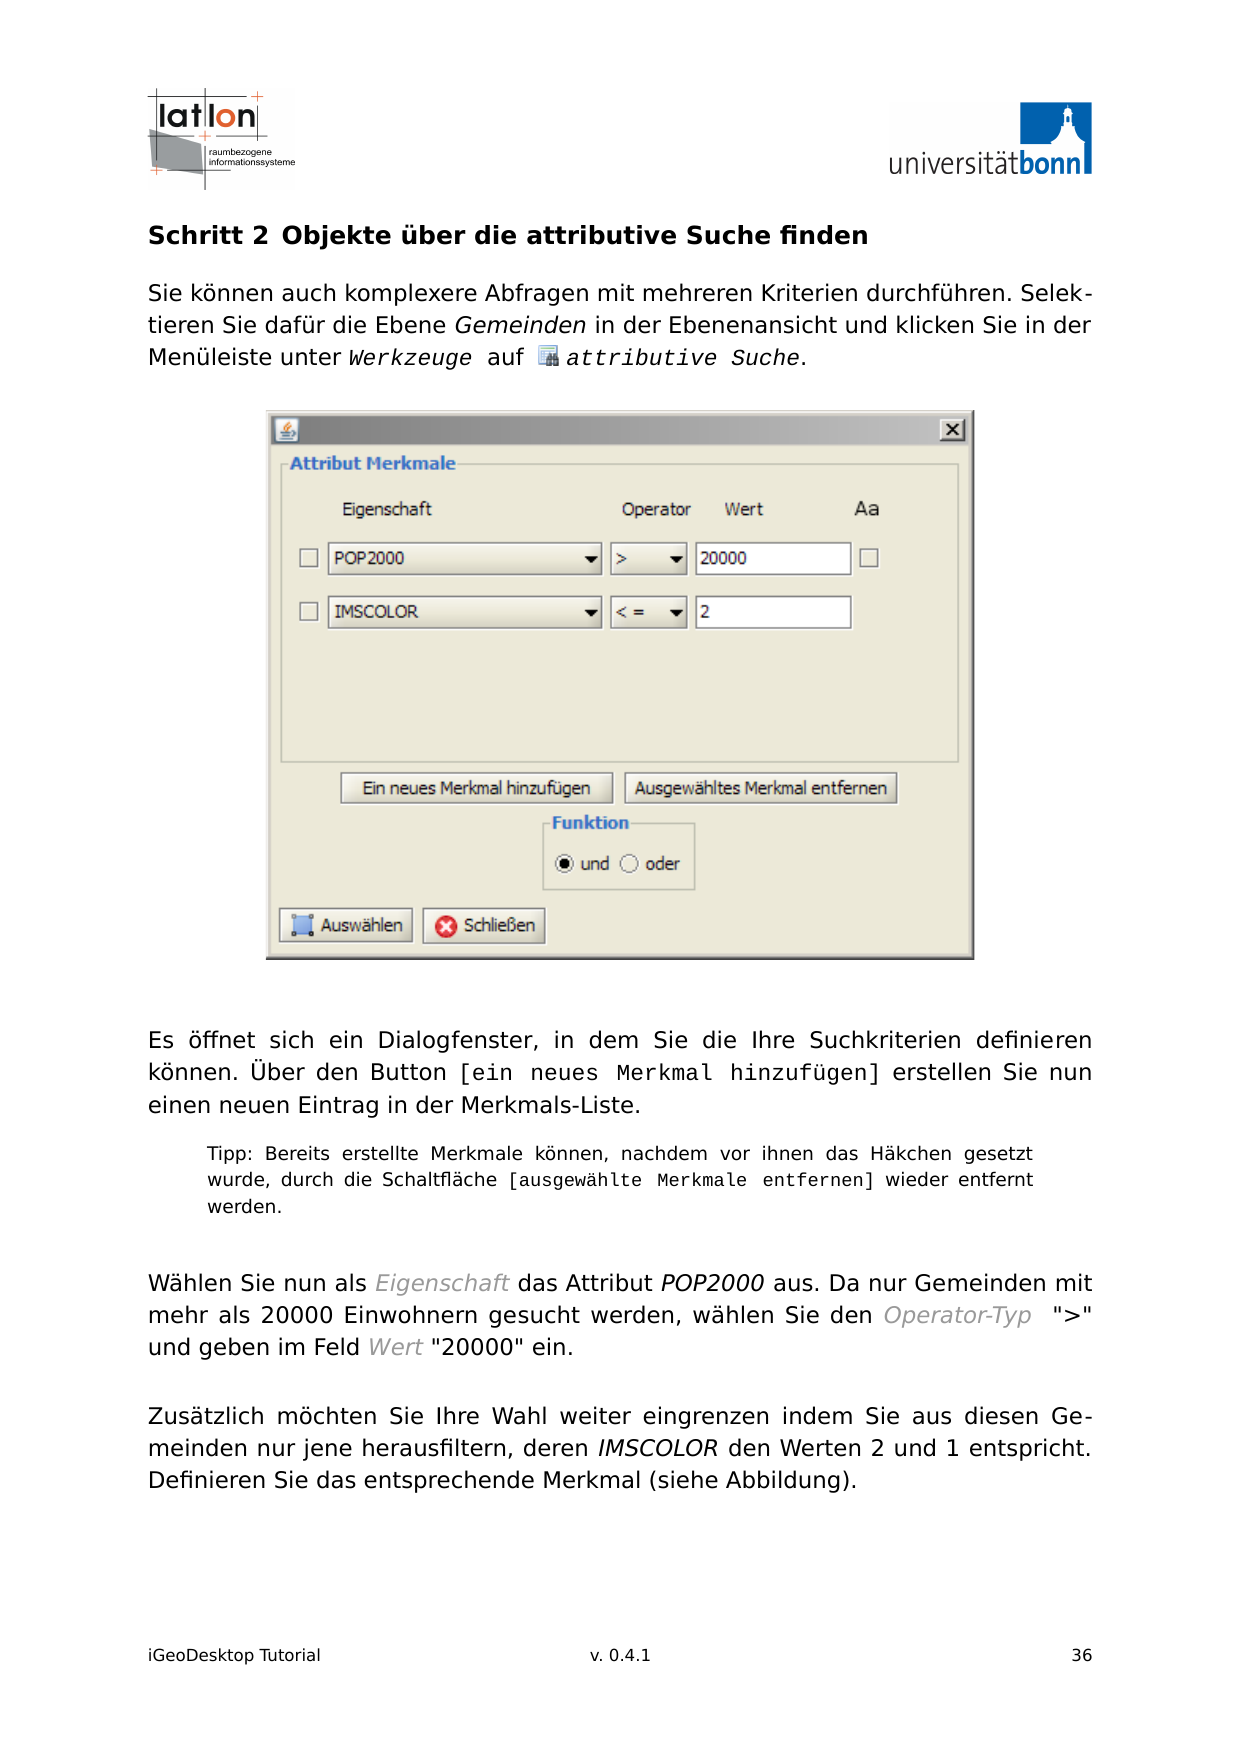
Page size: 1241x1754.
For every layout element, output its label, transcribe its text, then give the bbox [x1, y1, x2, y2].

picture [265, 410, 975, 960]
text Wählen Sie nun als Eigen­schaft das Attribut POP2000 aus. Da nur Ge­meinden mit mehr als 20000 Einwohnern ge­sucht werden, wählen Sie den Operator-Typ ">" und geben im Feld Wert "20000" ein. [148, 1270, 1092, 1361]
picture [889, 102, 1093, 174]
picture [538, 345, 559, 366]
subtitle Objekte über die attributive Suche finden [148, 221, 1092, 251]
text Sie können auch komplexere Abfragen mit mehreren Kriterien durchführen. Selek­tieren Sie dafür die Ebene Gemeinden in der Ebenenansicht und klicken Sie in der Menüleiste unter Werkzeuge auf attributive Suche. [148, 281, 1092, 373]
text Tipp: Bereits erstellte Merkmale können, nachdem vor ihnen das Häkchen gesetzt wurde, durch die Schaltfläche [ausgewählte Merkmale entfernen] wieder entfernt werden. [207, 1142, 1033, 1218]
text Es öffnet sich ein Dialog­fenster, in dem Sie die Ihre Suchkriterien definie­ren können. Über den But­ton [ein neues Merkmal hinzufügen] erstellen Sie nun einen neuen Eintrag in der Merkmals-Liste. [148, 415, 1092, 1119]
text Zusätzlich möchten Sie Ihre Wahl weiter eingrenzen indem Sie aus diesen Ge­meinden nur jene herausfiltern, deren IMSCOLOR den Werten 2 und 1 entspricht. Definieren Sie das entsprechende Merkmal (siehe Abbildung). [148, 1403, 1092, 1525]
picture [147, 88, 295, 190]
